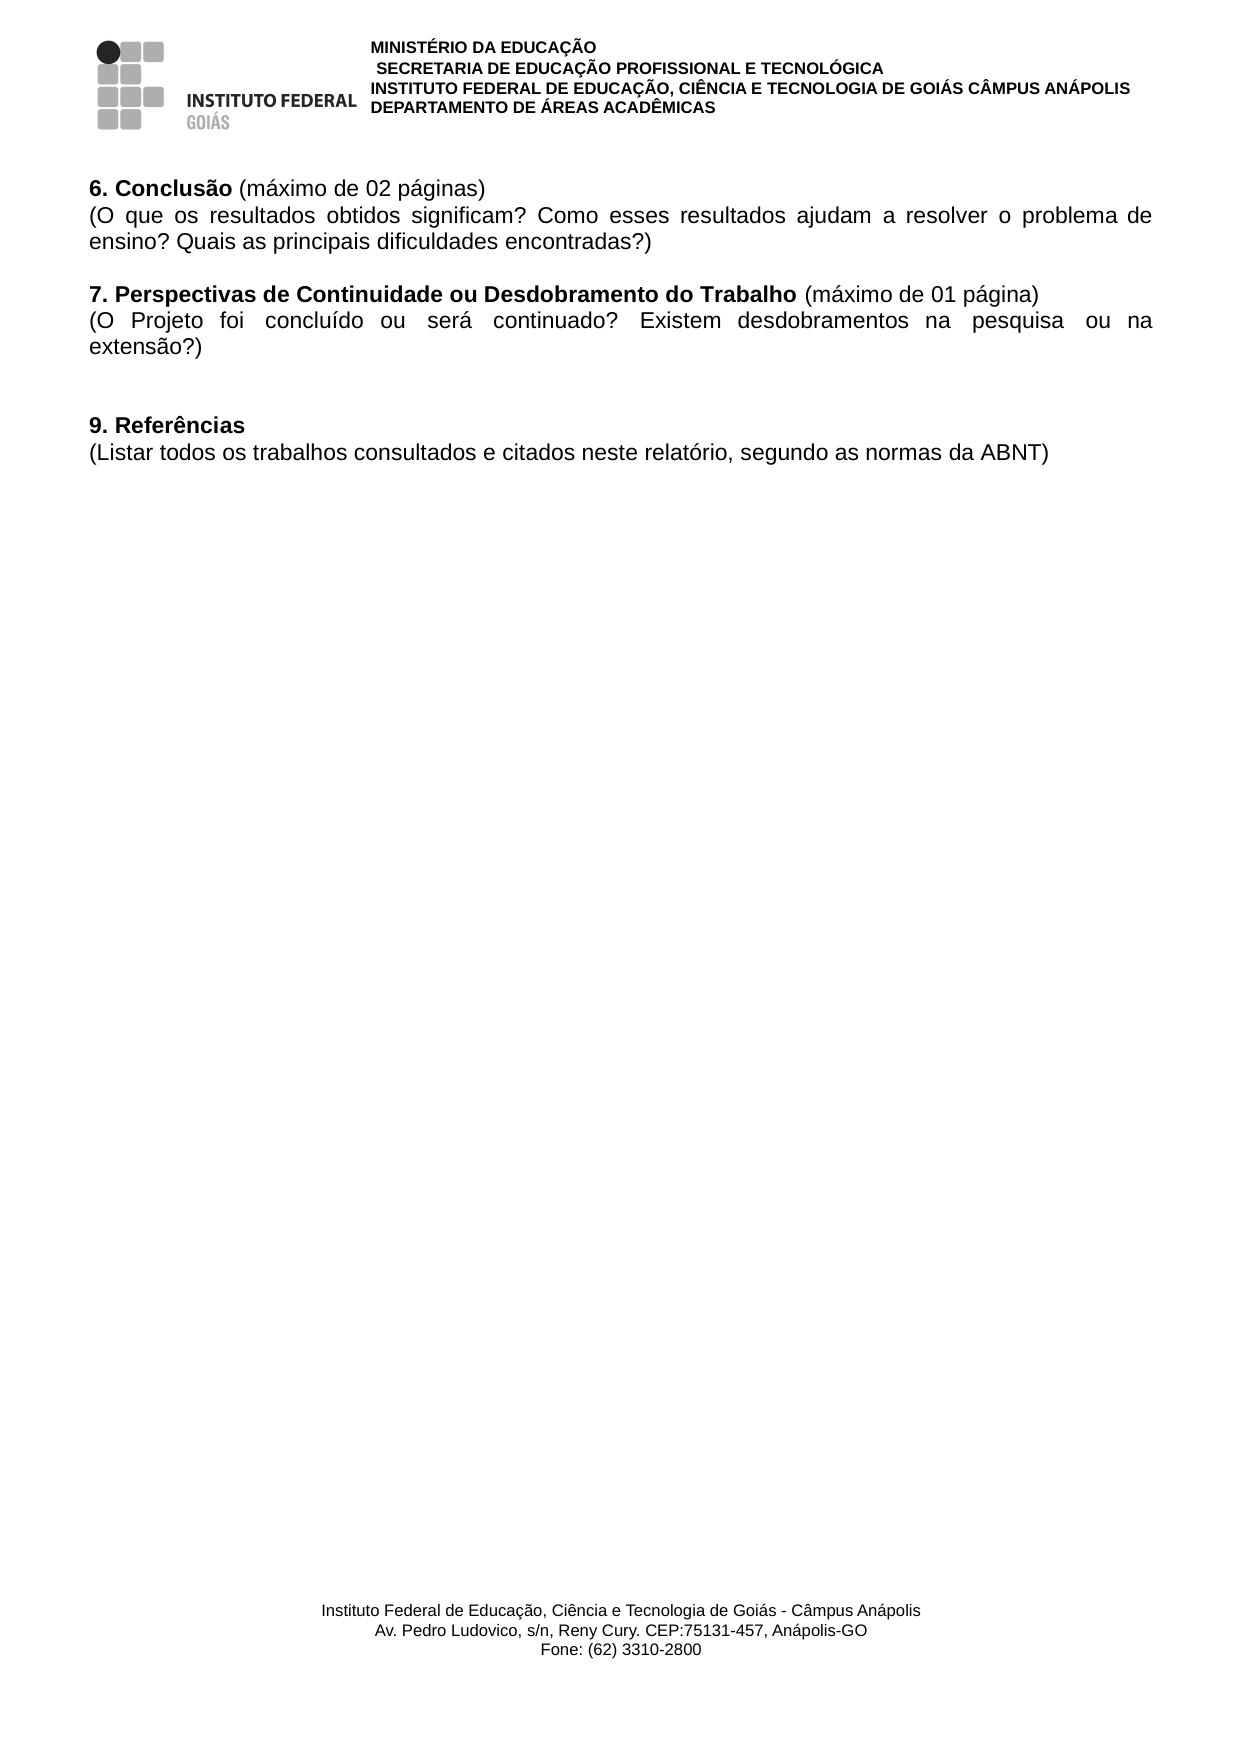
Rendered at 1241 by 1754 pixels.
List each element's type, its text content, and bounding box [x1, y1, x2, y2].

text 9. Referências [89, 412, 1152, 439]
text 7. Perspectivas de Continuidade ou Desdobramento do Trabalho (máximo de 01 página) [89, 281, 1152, 307]
text (O que os resultados obtidos significam? Como esses resultados ajudam a resolver o problema de ensino? Quais as principais dificuldades encontradas?) [89, 202, 1152, 254]
text (O Projeto foi concluído ou será continuado? Existem desdobramentos na pesquisa ou na extensão?) [89, 307, 1152, 360]
picture [90, 33, 363, 137]
text (Listar todos os trabalhos consultados e citados neste relatório, segundo as normas da ABNT) [89, 439, 1152, 465]
text 6. Conclusão (máximo de 02 páginas) [89, 175, 1152, 202]
